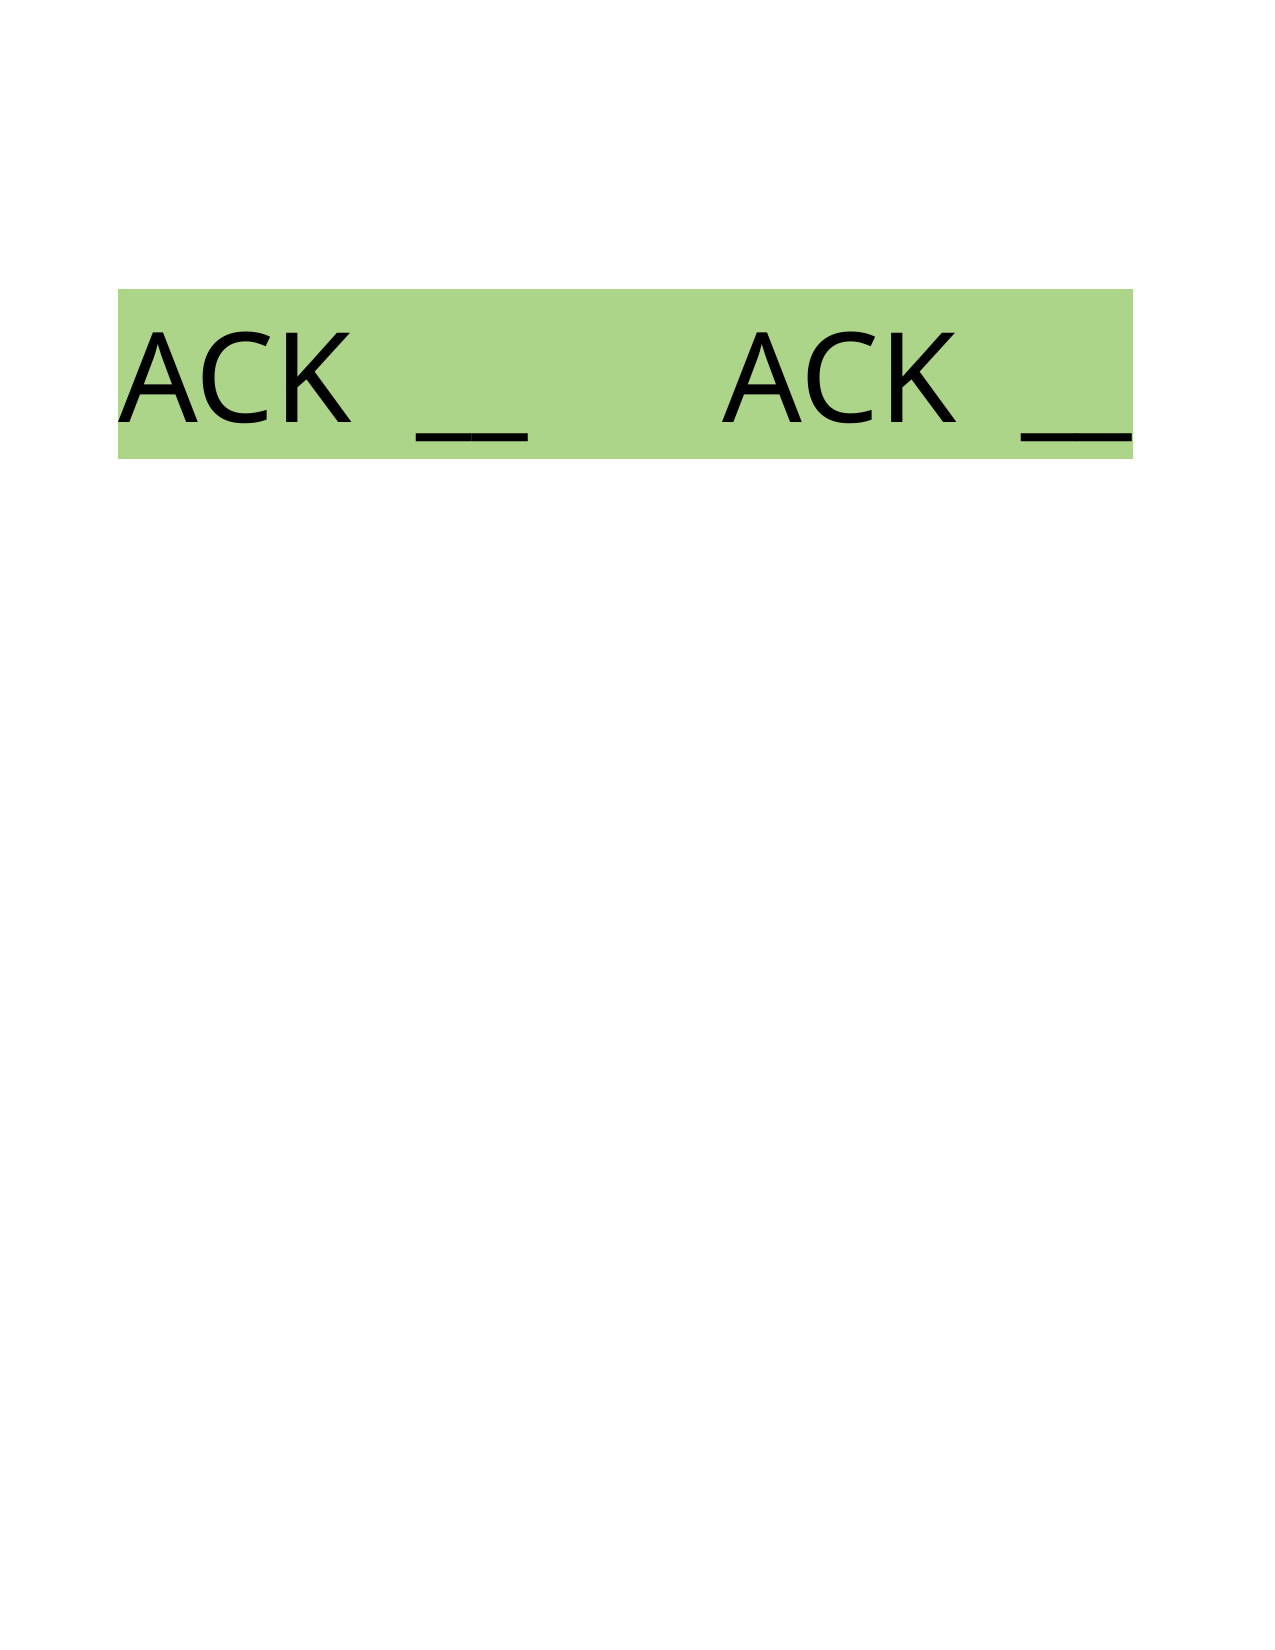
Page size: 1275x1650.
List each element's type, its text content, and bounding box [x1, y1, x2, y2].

text ACK __ ACK __ [118, 288, 1157, 459]
